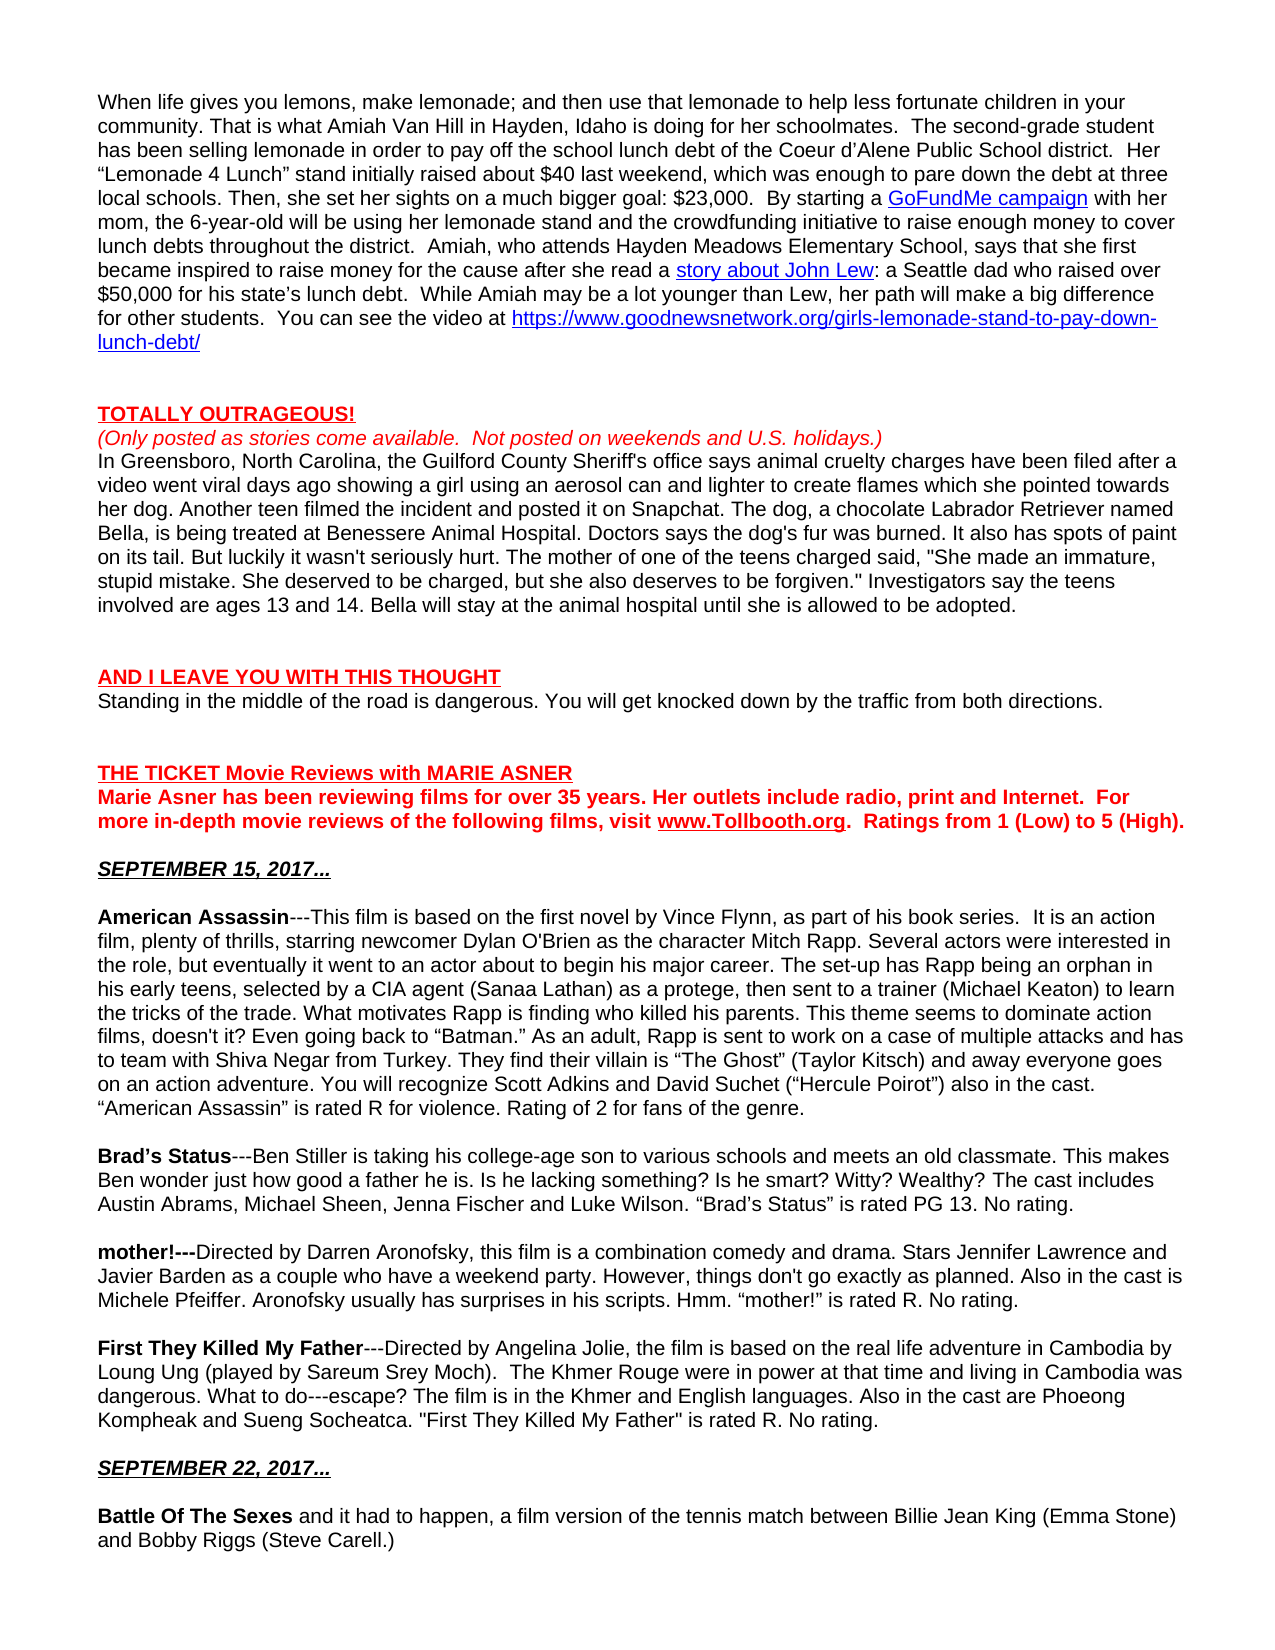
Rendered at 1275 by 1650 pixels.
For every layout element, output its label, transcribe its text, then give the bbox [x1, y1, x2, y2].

text (Only posted as stories come available. Not posted on weekends and U.S. holidays.) In Greensboro, North Carolina, the Guilford County Sheriff's office says animal cruelty charges have been filed after a video went viral days ago showing a girl using an aerosol can and lighter to create flames which she pointed towards her dog. Another teen filmed the incident and posted it on Snapchat. The dog, a chocolate Labrador Retriever named Bella, is being treated at Benessere Animal Hospital. Doctors says the dog's fur was burned. It also has spots of paint on its tail. But luckily it wasn't seriously hurt. The mother of one of the teens charged said, "She made an immature, stupid mistake. She deserved to be charged, but she also deserves to be forgiven." Investigators say the teens involved are ages 13 and 14. Bella will stay at the animal hospital until she is allowed to be adopted. [97, 425, 1185, 617]
text THE TICKET Movie Reviews with MARIE ASNER [97, 761, 1185, 785]
text SEPTEMBER 15, 2017... [97, 857, 1185, 881]
text First They Killed My Father---Directed by Angelina Jolie, the film is based on the real life adventure in Cambodia by Loung Ung (played by Sareum Srey Moch). The Khmer Rouge were in power at that time and living in Cambodia was dangerous. What to do---escape? The film is in the Khmer and English languages. Also in the cast are Phoeong Kompheak and Sueng Socheatca. "First They Killed My Father" is rated R. No rating. [97, 1336, 1185, 1432]
text Brad’s Status---Ben Stiller is taking his college-age son to various schools and meets an old classmate. This makes Ben wonder just how good a father he is. Is he lacking something? Is he smart? Witty? Wealthy? The cast includes Austin Abrams, Michael Sheen, Jenna Fischer and Luke Wilson. “Brad’s Status” is rated PG 13. No rating. [97, 1144, 1185, 1216]
text Battle Of The Sexes and it had to happen, a film version of the tennis match between Billie Jean King (Emma Stone) and Bobby Riggs (Steve Carell.) [97, 1503, 1185, 1551]
subtitle TOTALLY OUTRAGEOUS! [97, 401, 1185, 425]
text When life gives you lemons, make lemonade; and then use that lemonade to help less fortunate children in your community. That is what Amiah Van Hill in Hayden, Idaho is doing for her schoolmates. The second-grade student has been selling lemonade in order to pay off the school lunch debt of the Coeur d’Alene Public School district. Her “Lemonade 4 Lunch” stand initially raised about $40 last weekend, which was enough to pare down the debt at three local schools. Then, she set her sights on a much bigger goal: $23,000. By starting a GoFundMe campaign with her mom, the 6-year-old will be using her lemonade stand and the crowdfunding initiative to raise enough money to cover lunch debts throughout the district. Amiah, who attends Hayden Meadows Elementary School, says that she first became inspired to raise money for the cause after she read a story about John Lew: a Seattle dad who raised over $50,000 for his state’s lunch debt. While Amiah may be a lot younger than Lew, her path will make a big difference for other students. You can see the video at https://www.goodnewsnetwork.org/girls-lemonade-stand-to-pay-down-lunch-debt/ [97, 90, 1185, 353]
text Standing in the middle of the road is dangerous. You will get knocked down by the traffic from both directions. [97, 689, 1185, 713]
text mother!---Directed by Darren Aronofsky, this film is a combination comedy and drama. Stars Jennifer Lawrence and Javier Barden as a couple who have a weekend party. However, things don't go exactly as planned. Also in the cast is Michele Pfeiffer. Aronofsky usually has surprises in his scripts. Hmm. “mother!” is rated R. No rating. [97, 1240, 1185, 1312]
text American Assassin---This film is based on the first novel by Vince Flynn, as part of his book series. It is an action film, plenty of thrills, starring newcomer Dylan O'Brien as the character Mitch Rapp. Several actors were interested in the role, but eventually it went to an actor about to begin his major career. The set-up has Rapp being an orphan in his early teens, selected by a CIA agent (Sanaa Lathan) as a protege, then sent to a trainer (Michael Keaton) to learn the tricks of the trade. What motivates Rapp is finding who killed his parents. This theme seems to dominate action films, doesn't it? Even going back to “Batman.” As an adult, Rapp is sent to work on a case of multiple attacks and has to team with Shiva Negar from Turkey. They find their villain is “The Ghost” (Taylor Kitsch) and away everyone goes on an action adventure. You will recognize Scott Adkins and David Suchet (“Hercule Poirot”) also in the cast. “American Assassin” is rated R for violence. Rating of 2 for fans of the genre. [97, 904, 1185, 1120]
text Marie Asner has been reviewing films for over 35 years. Her outlets include radio, print and Internet. For more in-depth movie reviews of the following films, visit www.Tollbooth.org. Ratings from 1 (Low) to 5 (High). [97, 785, 1185, 833]
subtitle AND I LEAVE YOU WITH THIS THOUGHT [97, 665, 1185, 689]
text SEPTEMBER 22, 2017... [97, 1456, 1185, 1479]
